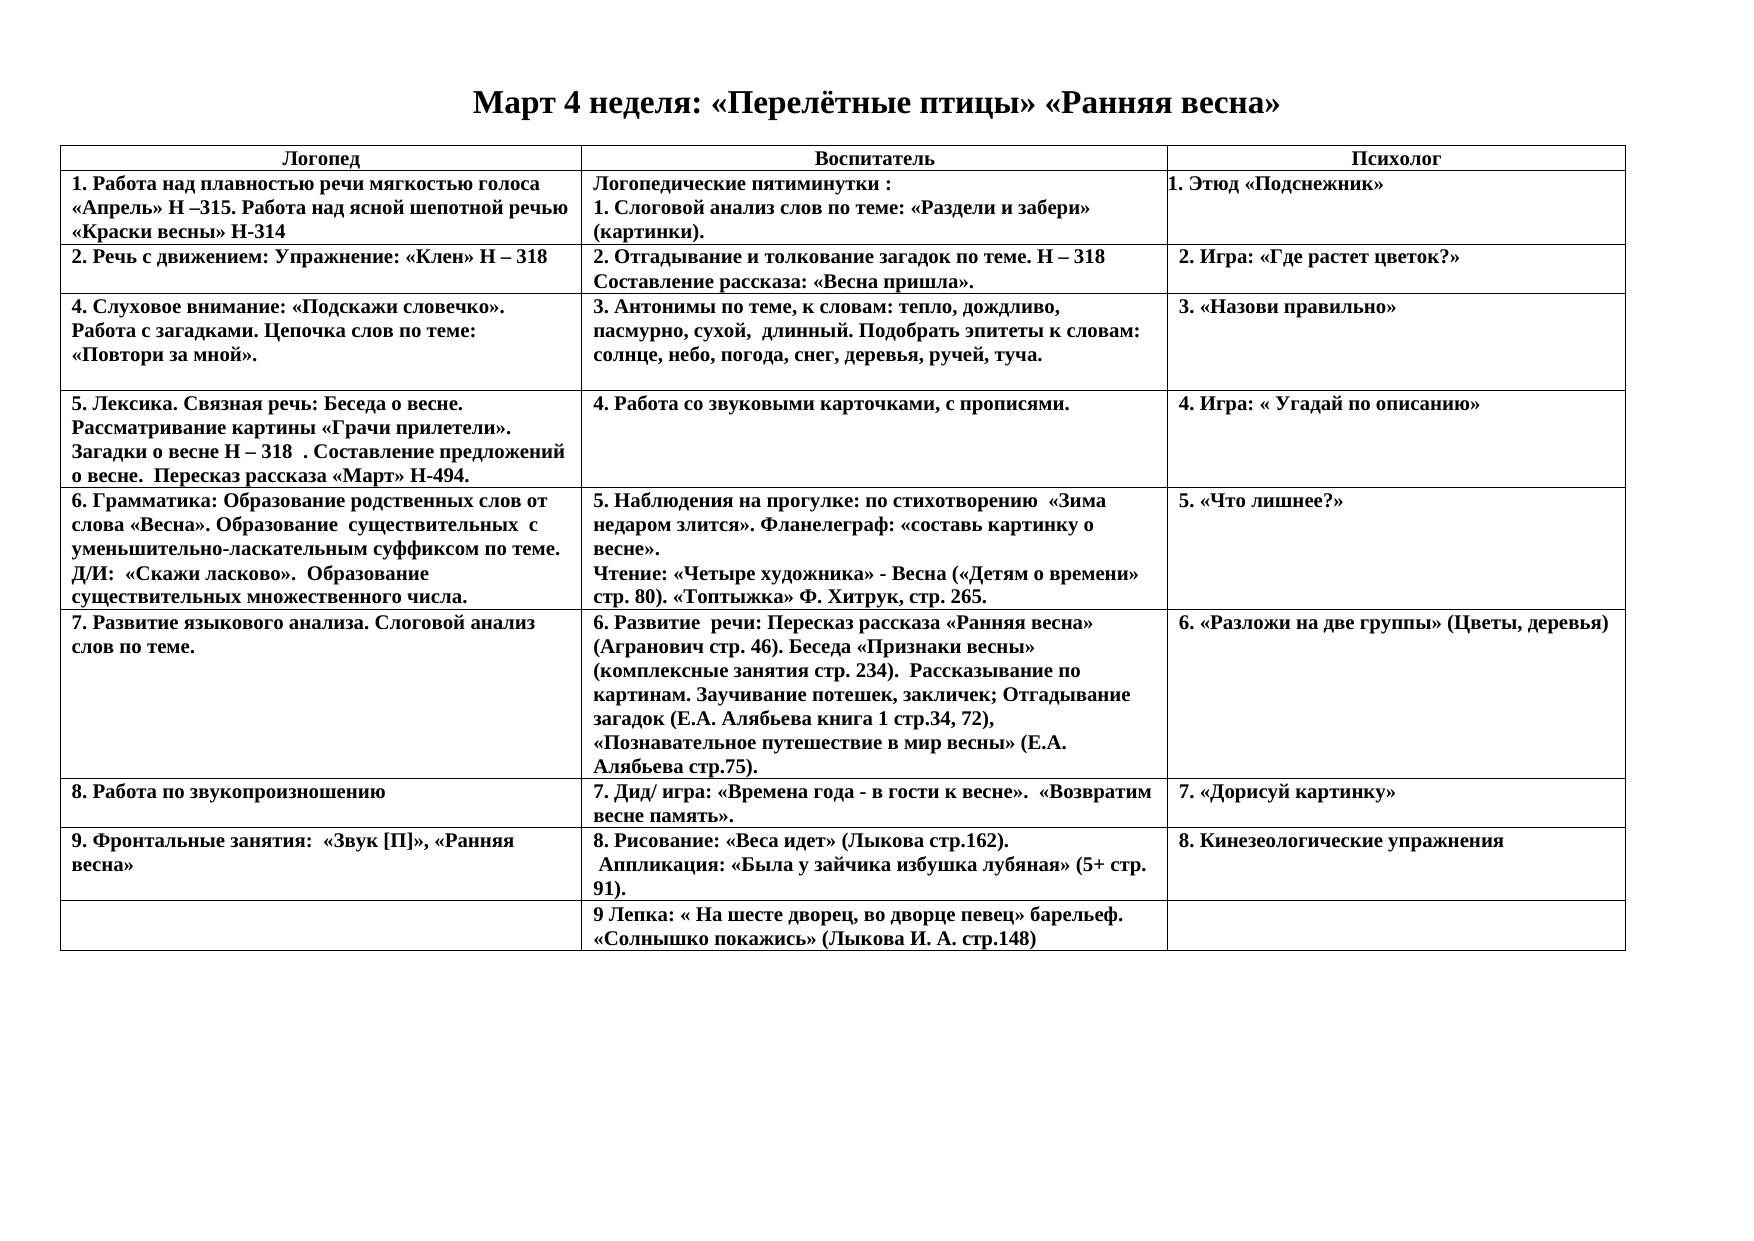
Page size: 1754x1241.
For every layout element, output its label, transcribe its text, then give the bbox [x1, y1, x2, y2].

table_cell 5. Наблюдения на прогулке: по стихотворению «Зима недаром злится». Фланелеграф: «составь картинку о весне». Чтение: «Четыре художника» - Весна («Детям о времени» стр. 80). «Топтыжка» Ф. Хитрук, стр. 265. [582, 488, 1167, 608]
table_cell 8. Работа по звукопроизношению [61, 779, 581, 827]
table_cell 3. «Назови правильно» [1168, 294, 1625, 390]
table_cell 6. «Разложи на две группы» (Цветы, деревья) [1168, 610, 1625, 778]
table_cell 9 Лепка: « На шесте дворец, во дворце певец» барельеф. «Солнышко покажись» (Лыкова И. А. стр.148) [582, 901, 1167, 949]
text Март 4 неделя: «Перелётные птицы» «Ранняя весна» [75, 83, 1679, 121]
table_cell 8. Кинезеологические упражнения [1168, 828, 1625, 900]
table_cell 8. Рисование: «Веса идет» (Лыкова стр.162). Аппликация: «Была у зайчика избушка лубяная» (5+ стр. 91). [582, 828, 1167, 900]
table_header Психолог [1168, 146, 1625, 170]
table_header Воспитатель [582, 146, 1167, 170]
table_cell 2. Отгадывание и толкование загадок по теме. Н – 318 Составление рассказа: «Весна пришла». [582, 245, 1167, 293]
table_cell [1168, 901, 1625, 949]
table_cell 4. Игра: « Угадай по описанию» [1168, 391, 1625, 487]
table_cell Логопедические пятиминутки : 1. Слоговой анализ слов по теме: «Раздели и забери» (картинки). [582, 171, 1167, 243]
table_cell 5. «Что лишнее?» [1168, 488, 1625, 608]
table_cell [61, 901, 581, 949]
table_cell 4. Работа со звуковыми карточками, с прописями. [582, 391, 1167, 487]
table_cell 2. Речь с движением: Упражнение: «Клен» Н – 318 [61, 245, 581, 293]
table_cell 1. Работа над плавностью речи мягкостью голоса «Апрель» Н –315. Работа над ясной шепотной речью «Краски весны» Н-314 [61, 171, 581, 243]
table_cell 9. Фронтальные занятия: «Звук [П]», «Ранняя весна» [61, 828, 581, 900]
table_cell 3. Антонимы по теме, к словам: тепло, дождливо, пасмурно, сухой, длинный. Подобрать эпитеты к словам: солнце, небо, погода, снег, деревья, ручей, туча. [582, 294, 1167, 390]
table_cell 6. Грамматика: Образование родственных слов от слова «Весна». Образование существительных с уменьшительно-ласкательным суффиксом по теме. Д/И: «Скажи ласково». Образование существительных множественного числа. [61, 488, 581, 608]
table_cell 1. Этюд «Подснежник» [1168, 171, 1625, 243]
table_header Логопед [61, 146, 581, 170]
table_cell 7. «Дорисуй картинку» [1168, 779, 1625, 827]
table_cell 7. Дид/ игра: «Времена года - в гости к весне». «Возвратим весне память». [582, 779, 1167, 827]
table_cell 2. Игра: «Где растет цветок?» [1168, 245, 1625, 293]
table_cell 7. Развитие языкового анализа. Слоговой анализ слов по теме. [61, 610, 581, 778]
table_cell 4. Слуховое внимание: «Подскажи словечко». Работа с загадками. Цепочка слов по теме: «Повтори за мной». [61, 294, 581, 390]
table_cell 6. Развитие речи: Пересказ рассказа «Ранняя весна» (Агранович стр. 46). Беседа «Признаки весны» (комплексные занятия стр. 234). Рассказывание по картинам. Заучивание потешек, закличек; Отгадывание загадок (Е.А. Алябьева книга 1 стр.34, 72), «Познавательное путешествие в мир весны» (Е.А. Алябьева стр.75). [582, 610, 1167, 778]
table_cell 5. Лексика. Связная речь: Беседа о весне. Рассматривание картины «Грачи прилетели». Загадки о весне Н – 318 . Составление предложений о весне. Пересказ рассказа «Март» Н-494. [61, 391, 581, 487]
